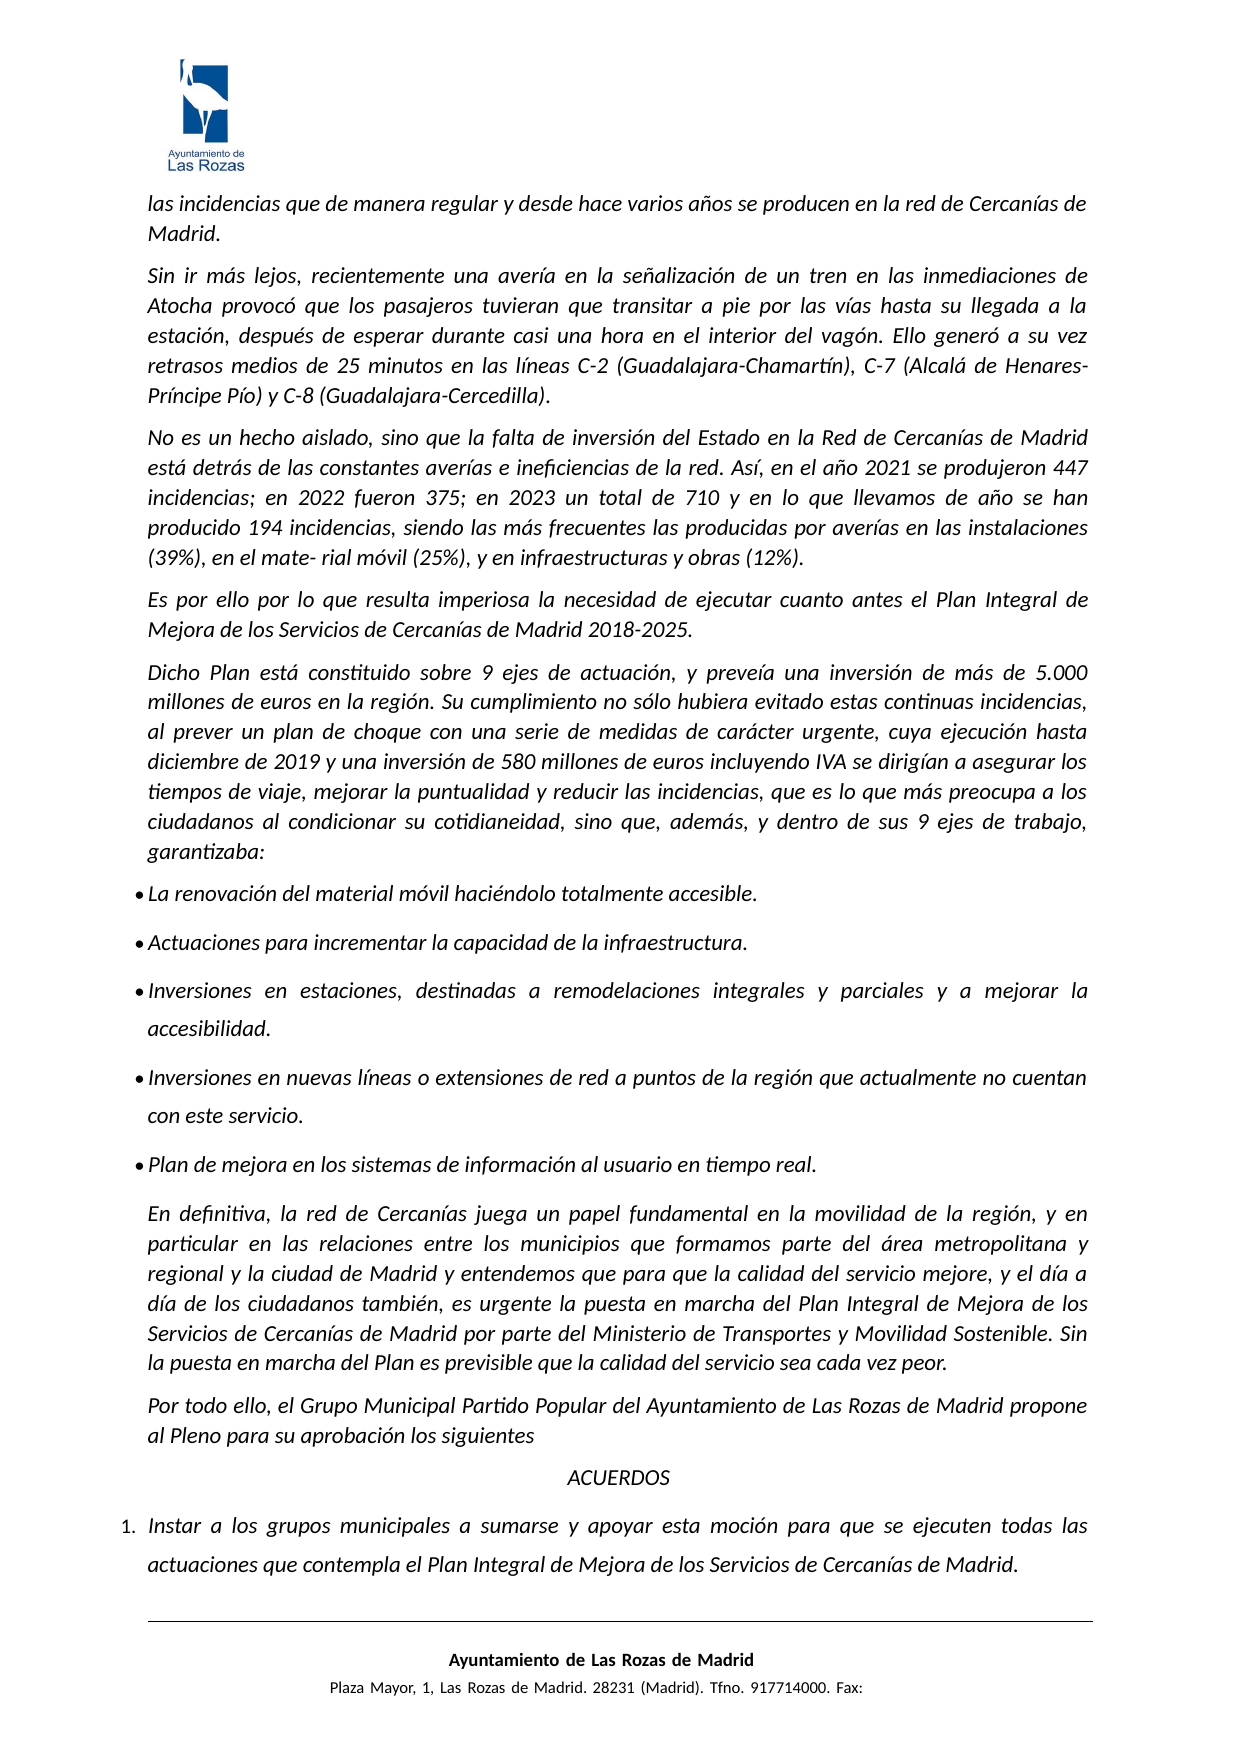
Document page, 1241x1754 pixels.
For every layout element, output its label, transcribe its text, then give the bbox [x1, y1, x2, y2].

text las incidencias que de manera regular y desde hace varios años se producen en la red de Cercanías de Madrid. [147, 189, 1092, 247]
text ACUERDOS [147, 1463, 1092, 1491]
text Sin ir más lejos, recientemente una avería en la señalización de un tren en las inmediaciones de Atocha provocó que los pasajeros tuvieran que transitar a pie por las vías hasta su llegada a la estación, después de esperar durante casi una hora en el interior del vagón. Ello generó a su vez retrasos medios de 25 minutos en las líneas C-2 (Guadalajara-Chamartín), C-7 (Alcalá de Henares-Príncipe Pío) y C-8 (Guadalajara-Cercedilla). [147, 261, 1092, 409]
list Instar a los grupos municipales a sumarse y apoyar esta moción para que se ejecuten todas las actuaciones que contempla el Plan Integral de Mejora de los Servicios de Cercanías de Madrid. [120, 1512, 1092, 1578]
text En definitiva, la red de Cercanías juega un papel fundamental en la movilidad de la región, y en particular en las relaciones entre los municipios que formamos parte del área metropolitana y regional y la ciudad de Madrid y entendemos que para que la calidad del servicio mejore, y el día a día de los ciudadanos también, es urgente la puesta en marcha del Plan Integral de Mejora de los Servicios de Cercanías de Madrid por parte del Ministerio de Transportes y Movilidad Sostenible. Sin la puesta en marcha del Plan es previsible que la calidad del servicio sea cada vez peor. [147, 1199, 1092, 1377]
list La renovación del material móvil haciéndolo totalmente accesible. [134, 879, 1092, 907]
list Plan de mejora en los sistemas de información al usuario en tiempo real. [134, 1151, 1092, 1179]
text Es por ello por lo que resulta imperiosa la necesidad de ejecutar cuanto antes el Plan Integral de Mejora de los Servicios de Cercanías de Madrid 2018-2025. [147, 585, 1092, 643]
text Dicho Plan está constituido sobre 9 ejes de actuación, y preveía una inversión de más de 5.000 millones de euros en la región. Su cumplimiento no sólo hubiera evitado estas continuas incidencias, al prever un plan de choque con una serie de medidas de carácter urgente, cuya ejecución hasta diciembre de 2019 y una inversión de 580 millones de euros incluyendo IVA se dirigían a asegurar los tiempos de viaje, mejorar la puntualidad y reducir las incidencias, que es lo que más preocupa a los ciudadanos al condicionar su cotidianeidad, sino que, además, y dentro de sus 9 ejes de trabajo, garantizaba: [147, 658, 1092, 865]
list Inversiones en nuevas líneas o extensiones de red a puntos de la región que actualmente no cuentan con este servicio. [134, 1063, 1092, 1129]
text Por todo ello, el Grupo Municipal Partido Popular del Ayuntamiento de Las Rozas de Madrid propone al Pleno para su aprobación los siguientes [147, 1391, 1092, 1449]
list Actuaciones para incrementar la capacidad de la infraestructura. [134, 928, 1092, 956]
text No es un hecho aislado, sino que la falta de inversión del Estado en la Red de Cercanías de Madrid está detrás de las constantes averías e ineficiencias de la red. Así, en el año 2021 se produjeron 447 incidencias; en 2022 fueron 375; en 2023 un total de 710 y en lo que llevamos de año se han producido 194 incidencias, siendo las más frecuentes las producidas por averías en las instalaciones (39%), en el mate- rial móvil (25%), y en infraestructuras y obras (12%). [147, 423, 1092, 571]
list Inversiones en estaciones, destinadas a remodelaciones integrales y parciales y a mejorar la accesibilidad. [134, 976, 1092, 1042]
